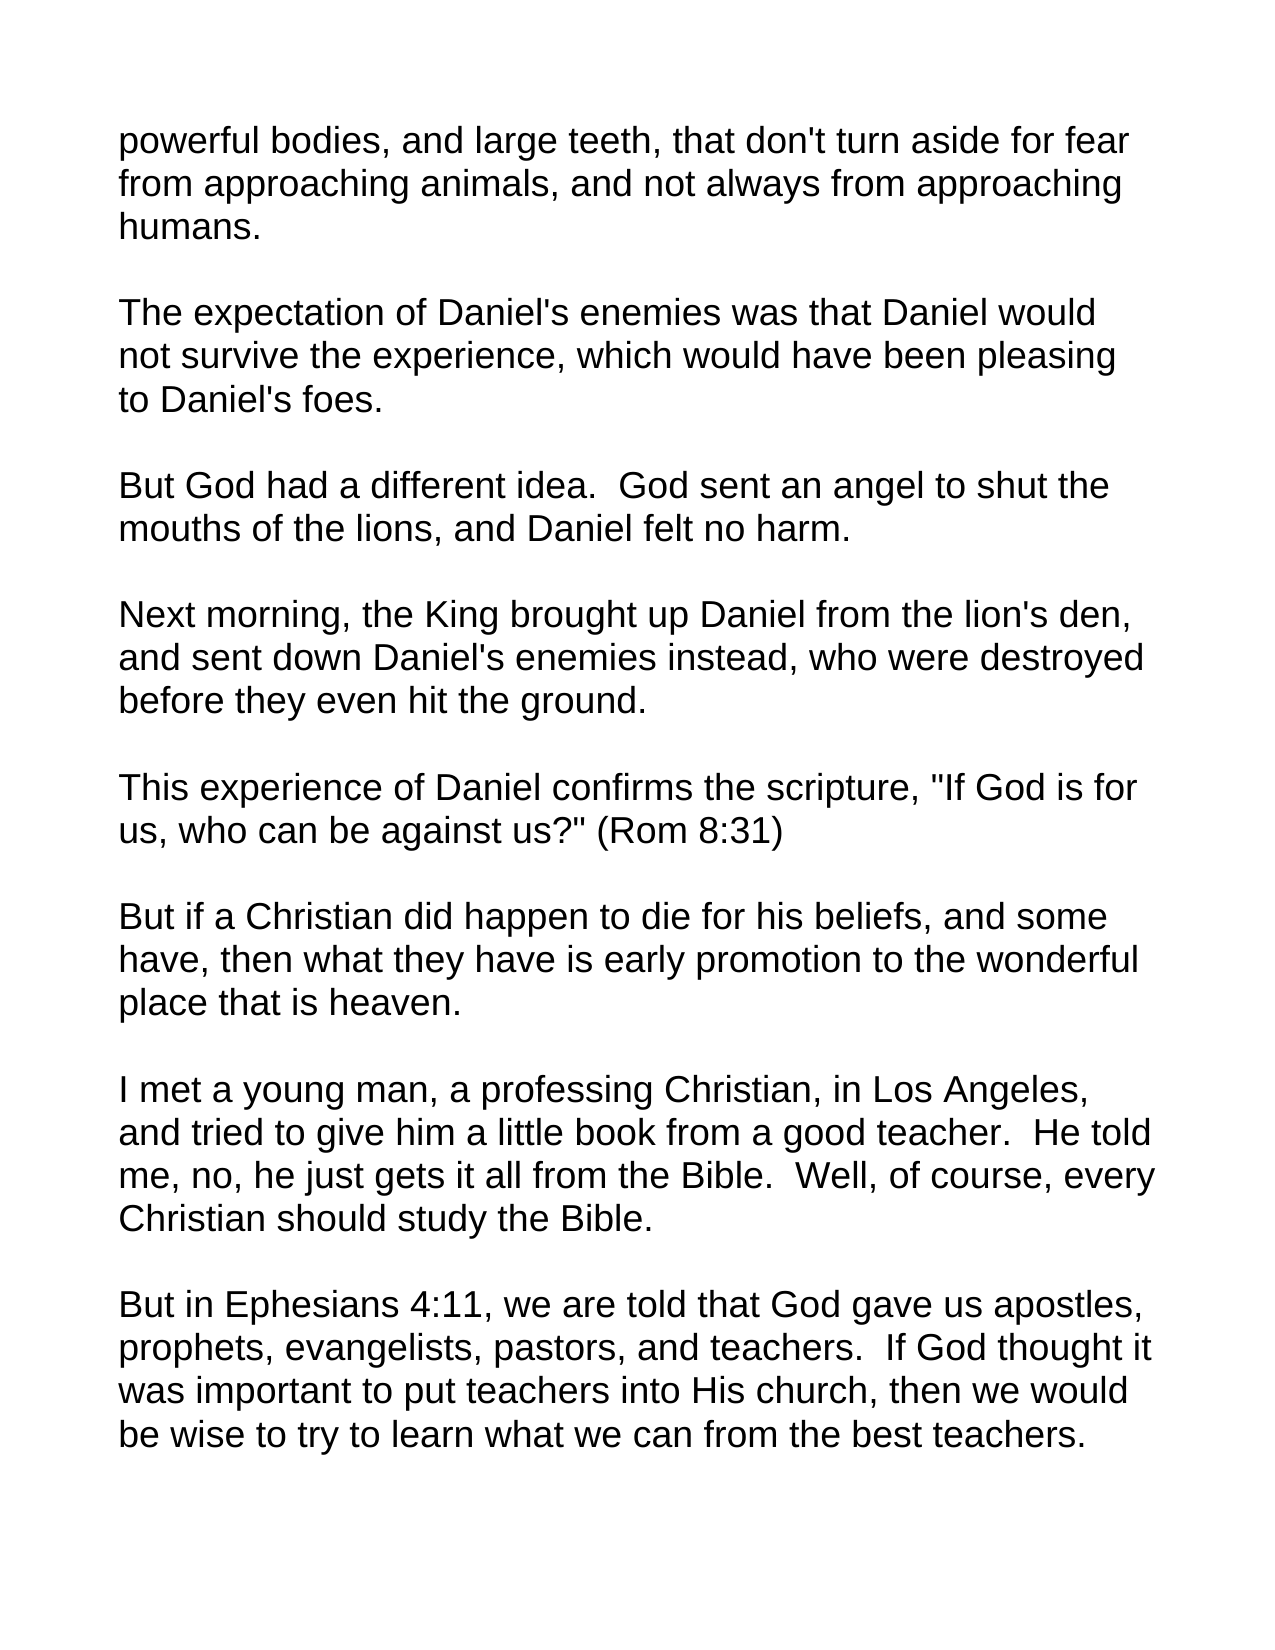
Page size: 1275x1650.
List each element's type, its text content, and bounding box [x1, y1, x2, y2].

text But if a Christian did happen to die for his beliefs, and some have, then what they have is early promotion to the wonderful place that is heaven. [118, 894, 1157, 1024]
text This experience of Daniel confirms the scripture, "If God is for us, who can be against us?" (Rom 8:31) [118, 765, 1157, 851]
text powerful bodies, and large teeth, that don't turn aside for fear from approaching animals, and not always from approaching humans. [118, 118, 1157, 247]
text I met a young man, a professing Christian, in Los Angeles, and tried to give him a little book from a good teacher. He told me, no, he just gets it all from the Bible. Well, of course, every Christian should study the Bible. [118, 1067, 1157, 1239]
text Next morning, the King brought up Daniel from the lion's den, and sent down Daniel's enemies instead, who were destroyed before they even hit the ground. [118, 592, 1157, 722]
text The expectation of Daniel's enemies was that Daniel would not survive the experience, which would have been pleasing to Daniel's foes. [118, 291, 1157, 420]
text But in Ephesians 4:11, we are told that God gave us apostles, prophets, evangelists, pastors, and teachers. If God thought it was important to put teachers into His church, then we would be wise to try to learn what we can from the best teachers. [118, 1282, 1157, 1455]
text But God had a different idea. God sent an angel to shut the mouths of the lions, and Daniel felt no harm. [118, 463, 1157, 549]
